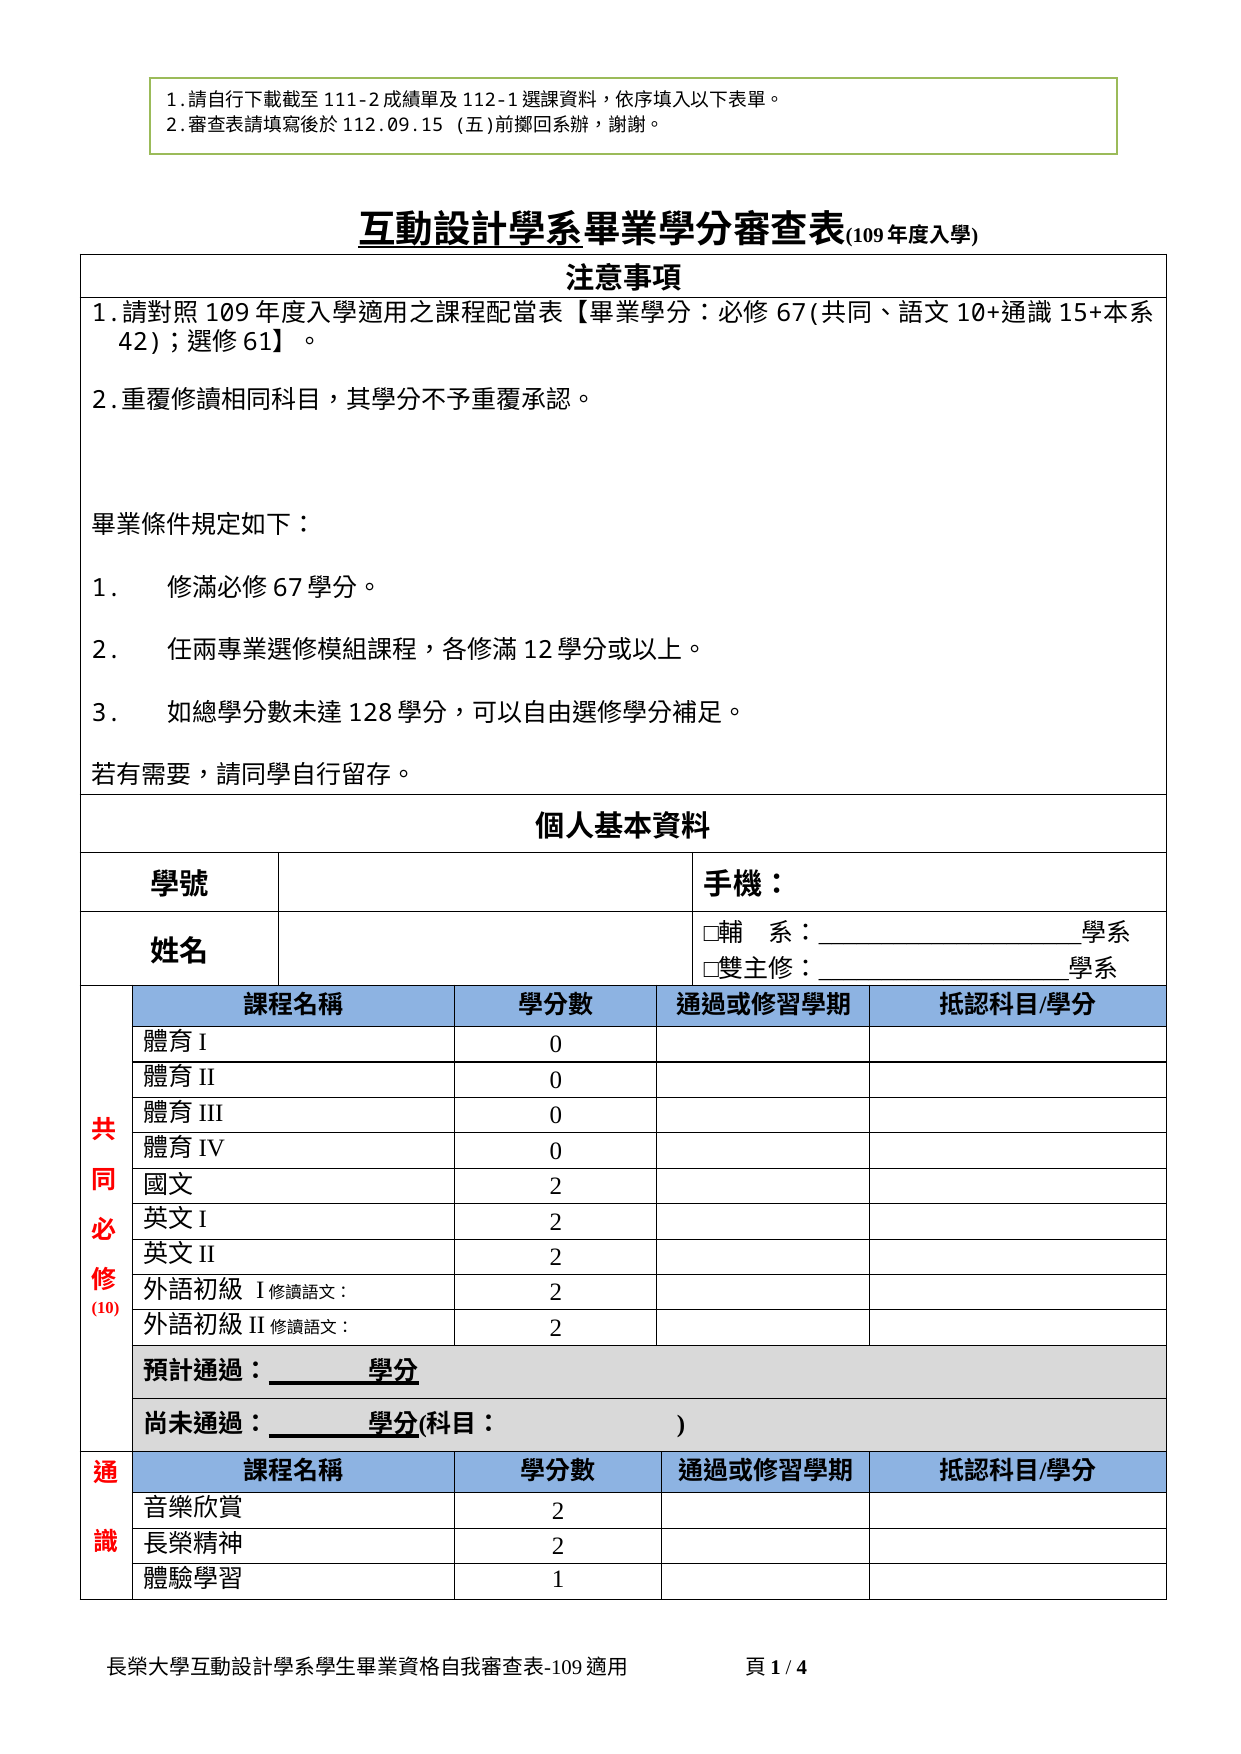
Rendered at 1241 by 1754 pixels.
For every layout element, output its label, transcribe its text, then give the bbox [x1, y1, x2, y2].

table_cell 2 [455, 1169, 656, 1203]
table_cell [1167, 1528, 1173, 1563]
table_cell [657, 1133, 869, 1168]
text 1.請自行下載截至111-2成績單及112-1選課資料，依序填入以下表單。 [166, 87, 1101, 112]
table_cell [657, 1027, 869, 1061]
table_cell [662, 1564, 869, 1598]
table_cell [1167, 1309, 1173, 1345]
table_cell 2 [455, 1275, 656, 1309]
table_cell 0 [455, 1133, 656, 1168]
table_cell 外語初級 I 修讀語文： [133, 1275, 454, 1309]
table_cell [657, 1240, 869, 1274]
table_cell 2 [455, 1310, 656, 1345]
table_cell [870, 1063, 1166, 1097]
table_cell 體育III [133, 1098, 454, 1132]
table_cell 抵認科目/學分 [870, 986, 1166, 1026]
table_cell [870, 1310, 1166, 1345]
table_cell [657, 1098, 869, 1132]
table_cell [870, 1133, 1166, 1168]
table_cell 體育I [133, 1027, 454, 1061]
table_cell 學分數 [455, 986, 656, 1026]
table_cell [1167, 1563, 1173, 1598]
table_cell 通過或修習學期 [662, 1452, 869, 1492]
table_cell 外語初級II修讀語文： [133, 1310, 454, 1345]
table_cell 課程名稱 [133, 986, 454, 1026]
table_cell [662, 1529, 869, 1563]
table_cell 0 [455, 1027, 656, 1061]
table_cell [870, 1169, 1166, 1203]
table_cell 預計通過： 學分 [133, 1346, 1166, 1398]
table_cell 體育II [133, 1063, 454, 1097]
table_cell 共 同 必 修 (10) [81, 986, 132, 1451]
table_cell [279, 912, 692, 984]
table_cell 1 [455, 1564, 661, 1598]
table_cell 2 [455, 1204, 656, 1238]
table_cell [1167, 1097, 1173, 1132]
table_cell [1167, 852, 1173, 911]
table_cell [1167, 911, 1173, 984]
table_cell [1167, 1168, 1173, 1203]
table_header [1167, 254, 1173, 297]
table_cell [1167, 1132, 1173, 1168]
table_header 注意事項 [81, 255, 1166, 297]
table_cell 英文I [133, 1204, 454, 1238]
table_cell □輔 系：_____________________學系 □雙主修：____________________學系 [693, 912, 1166, 984]
table_cell 1.請對照109年度入學適用之課程配當表【畢業學分：必修67(共同、語文10+通識15+本系42)；選修61】。 2.重覆修讀相同科目，其學分不予重覆承認。 畢業條件規定如下： 1. 修滿必修67學分。 2. 任兩專業選修模組課程，各修滿12學分或以上。 3. 如總學分數未達128學分，可以自由選修學分補足。 若有需要，請同學自行留存。 [81, 298, 1166, 794]
table_cell 課程名稱 [133, 1452, 454, 1492]
table_cell [870, 1564, 1166, 1598]
table_cell 通 識 [81, 1452, 132, 1598]
table_cell [870, 1529, 1166, 1563]
table_cell 2 [455, 1240, 656, 1274]
table_cell [870, 1275, 1166, 1309]
table_cell [1167, 1345, 1173, 1398]
table_cell [870, 1493, 1166, 1528]
table_cell [870, 1098, 1166, 1132]
table_cell [657, 1310, 869, 1345]
table_cell [1167, 1026, 1173, 1061]
table_cell 通過或修習學期 [657, 986, 869, 1026]
table_cell [1167, 1203, 1173, 1238]
table_cell [1167, 794, 1173, 852]
table_cell 2 [455, 1493, 661, 1528]
table_cell 姓名 [81, 912, 278, 984]
table_cell [1167, 297, 1173, 794]
table_cell 音樂欣賞 [133, 1493, 454, 1528]
table_cell 0 [455, 1098, 656, 1132]
table_cell 學號 [81, 853, 278, 911]
table_cell 個人基本資料 [81, 795, 1166, 852]
table_cell [657, 1275, 869, 1309]
table_cell 英文II [133, 1240, 454, 1274]
table_cell 國文 [133, 1169, 454, 1203]
table_cell [1167, 1061, 1173, 1097]
table_cell 2 [455, 1529, 661, 1563]
table_cell 學分數 [455, 1452, 661, 1492]
table_cell [657, 1204, 869, 1238]
table_cell [870, 1027, 1166, 1061]
table_cell [279, 853, 692, 911]
table_cell [1167, 985, 1173, 1026]
table_cell [657, 1169, 869, 1203]
table_cell [1167, 1492, 1173, 1528]
table_cell [1167, 1239, 1173, 1274]
table_cell [870, 1204, 1166, 1238]
table_cell 手機： [693, 853, 1166, 911]
table_cell [1167, 1274, 1173, 1309]
table_cell 0 [455, 1063, 656, 1097]
table_cell [662, 1493, 869, 1528]
table_cell [870, 1240, 1166, 1274]
table_cell [657, 1063, 869, 1097]
table_cell [1167, 1451, 1173, 1492]
table_cell [1167, 1398, 1173, 1451]
table_cell 抵認科目/學分 [870, 1452, 1166, 1492]
table_cell 體育IV [133, 1133, 454, 1168]
table_cell 尚未通過： 學分(科目： ) [133, 1399, 1166, 1451]
text 互動設計學系畢業學分審查表(109年度入學) [106, 199, 1229, 253]
text 2.審查表請填寫後於112.09.15 (五)前擲回系辦，謝謝。 [166, 112, 1101, 137]
table_cell 長榮精神 [133, 1529, 454, 1563]
table_cell 體驗學習 [133, 1564, 454, 1598]
